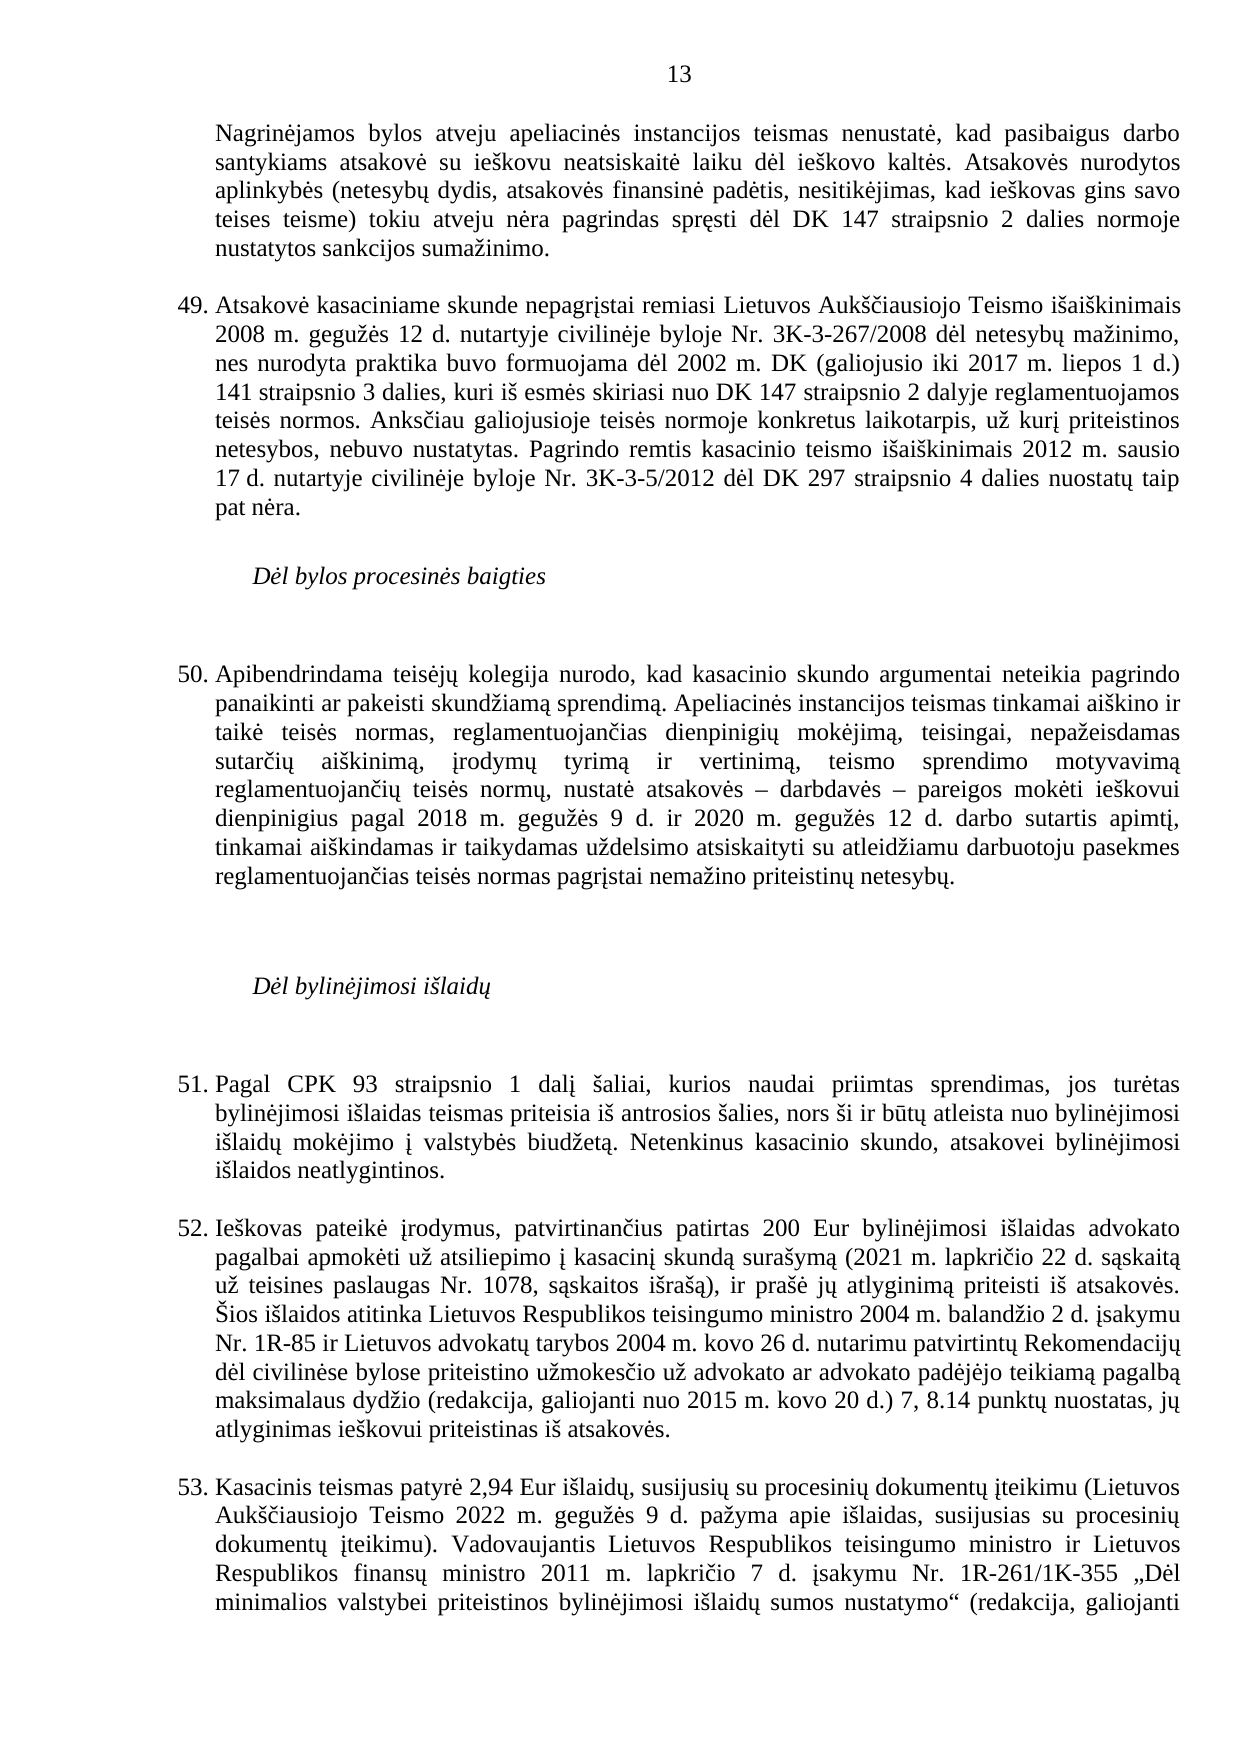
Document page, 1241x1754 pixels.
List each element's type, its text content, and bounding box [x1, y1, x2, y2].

text 53. Kasacinis teismas patyrė 2,94 Eur išlaidų, susijusių su procesinių dokumentų įteikimu (Lietuvos Aukščiausiojo Teismo 2022 m. gegužės 9 d. pažyma apie išlaidas, susijusias su procesinių dokumentų įteikimu). Vadovaujantis Lietuvos Respublikos teisingumo ministro ir Lietuvos Respublikos finansų ministro 2011 m. lapkričio 7 d. įsakymu Nr. 1R-261/1K-355 „Dėl minimalios valstybei priteistinos bylinėjimosi išlaidų sumos nustatymo“ (redakcija, galiojanti [177, 1472, 1181, 1616]
text 51. Pagal CPK 93 straipsnio 1 dalį šaliai, kurios naudai priimtas sprendimas, jos turėtas bylinėjimosi išlaidas teismas priteisia iš antrosios šalies, nors ši ir būtų atleista nuo bylinėjimosi išlaidų mokėjimo į valstybės biudžetą. Netenkinus kasacinio skundo, atsakovei bylinėjimosi išlaidos neatlygintinos. [177, 1069, 1181, 1184]
text 50. Apibendrindama teisėjų kolegija nurodo, kad kasacinio skundo argumentai neteikia pagrindo panaikinti ar pakeisti skundžiamą sprendimą. Apeliacinės instancijos teismas tinkamai aiškino ir taikė teisės normas, reglamentuojančias dienpinigių mokėjimą, teisingai, nepažeisdamas sutarčių aiškinimą, įrodymų tyrimą ir vertinimą, teismo sprendimo motyvavimą reglamentuojančių teisės normų, nustatė atsakovės – darbdavės – pareigos mokėti ieškovui dienpinigius pagal 2018 m. gegužės 9 d. ir 2020 m. gegužės 12 d. darbo sutartis apimtį, tinkamai aiškindamas ir taikydamas uždelsimo atsiskaityti su atleidžiamu darbuotoju pasekmes reglamentuojančias teisės normas pagrįstai nemažino priteistinų netesybų. [177, 659, 1181, 889]
text Nagrinėjamos bylos atveju apeliacinės instancijos teismas nenustatė, kad pasibaigus darbo santykiams atsakovė su ieškovu neatsiskaitė laiku dėl ieškovo kaltės. Atsakovės nurodytos aplinkybės (netesybų dydis, atsakovės finansinė padėtis, nesitikėjimas, kad ieškovas gins savo teises teisme) tokiu atveju nėra pagrindas spręsti dėl DK 147 straipsnio 2 dalies normoje nustatytos sankcijos sumažinimo. [177, 118, 1181, 262]
text Dėl bylinėjimosi išlaidų [177, 971, 1181, 1000]
text 52. Ieškovas pateikė įrodymus, patvirtinančius patirtas 200 Eur bylinėjimosi išlaidas advokato pagalbai apmokėti už atsiliepimo į kasacinį skundą surašymą (2021 m. lapkričio 22 d. sąskaitą už teisines paslaugas Nr. 1078, sąskaitos išrašą), ir prašė jų atlyginimą priteisti iš atsakovės. Šios išlaidos atitinka Lietuvos Respublikos teisingumo ministro 2004 m. balandžio 2 d. įsakymu Nr. 1R-85 ir Lietuvos advokatų tarybos 2004 m. kovo 26 d. nutarimu patvirtintų Rekomendacijų dėl civilinėse bylose priteistino užmokesčio už advokato ar advokato padėjėjo teikiamą pagalbą maksimalaus dydžio (redakcija, galiojanti nuo 2015 m. kovo 20 d.) 7, 8.14 punktų nuostatas, jų atlyginimas ieškovui priteistinas iš atsakovės. [177, 1213, 1181, 1443]
text Dėl bylos procesinės baigties [177, 561, 1181, 590]
text 49. Atsakovė kasaciniame skunde nepagrįstai remiasi Lietuvos Aukščiausiojo Teismo išaiškinimais 2008 m. gegužės 12 d. nutartyje civilinėje byloje Nr. 3K-3-267/2008 dėl netesybų mažinimo, nes nurodyta praktika buvo formuojama dėl 2002 m. DK (galiojusio iki 2017 m. liepos 1 d.) 141 straipsnio 3 dalies, kuri iš esmės skiriasi nuo DK 147 straipsnio 2 dalyje reglamentuojamos teisės normos. Anksčiau galiojusioje teisės normoje konkretus laikotarpis, už kurį priteistinos netesybos, nebuvo nustatytas. Pagrindo remtis kasacinio teismo išaiškinimais 2012 m. sausio 17 d. nutartyje civilinėje byloje Nr. 3K-3-5/2012 dėl DK 297 straipsnio 4 dalies nuostatų taip pat nėra. [177, 291, 1181, 521]
